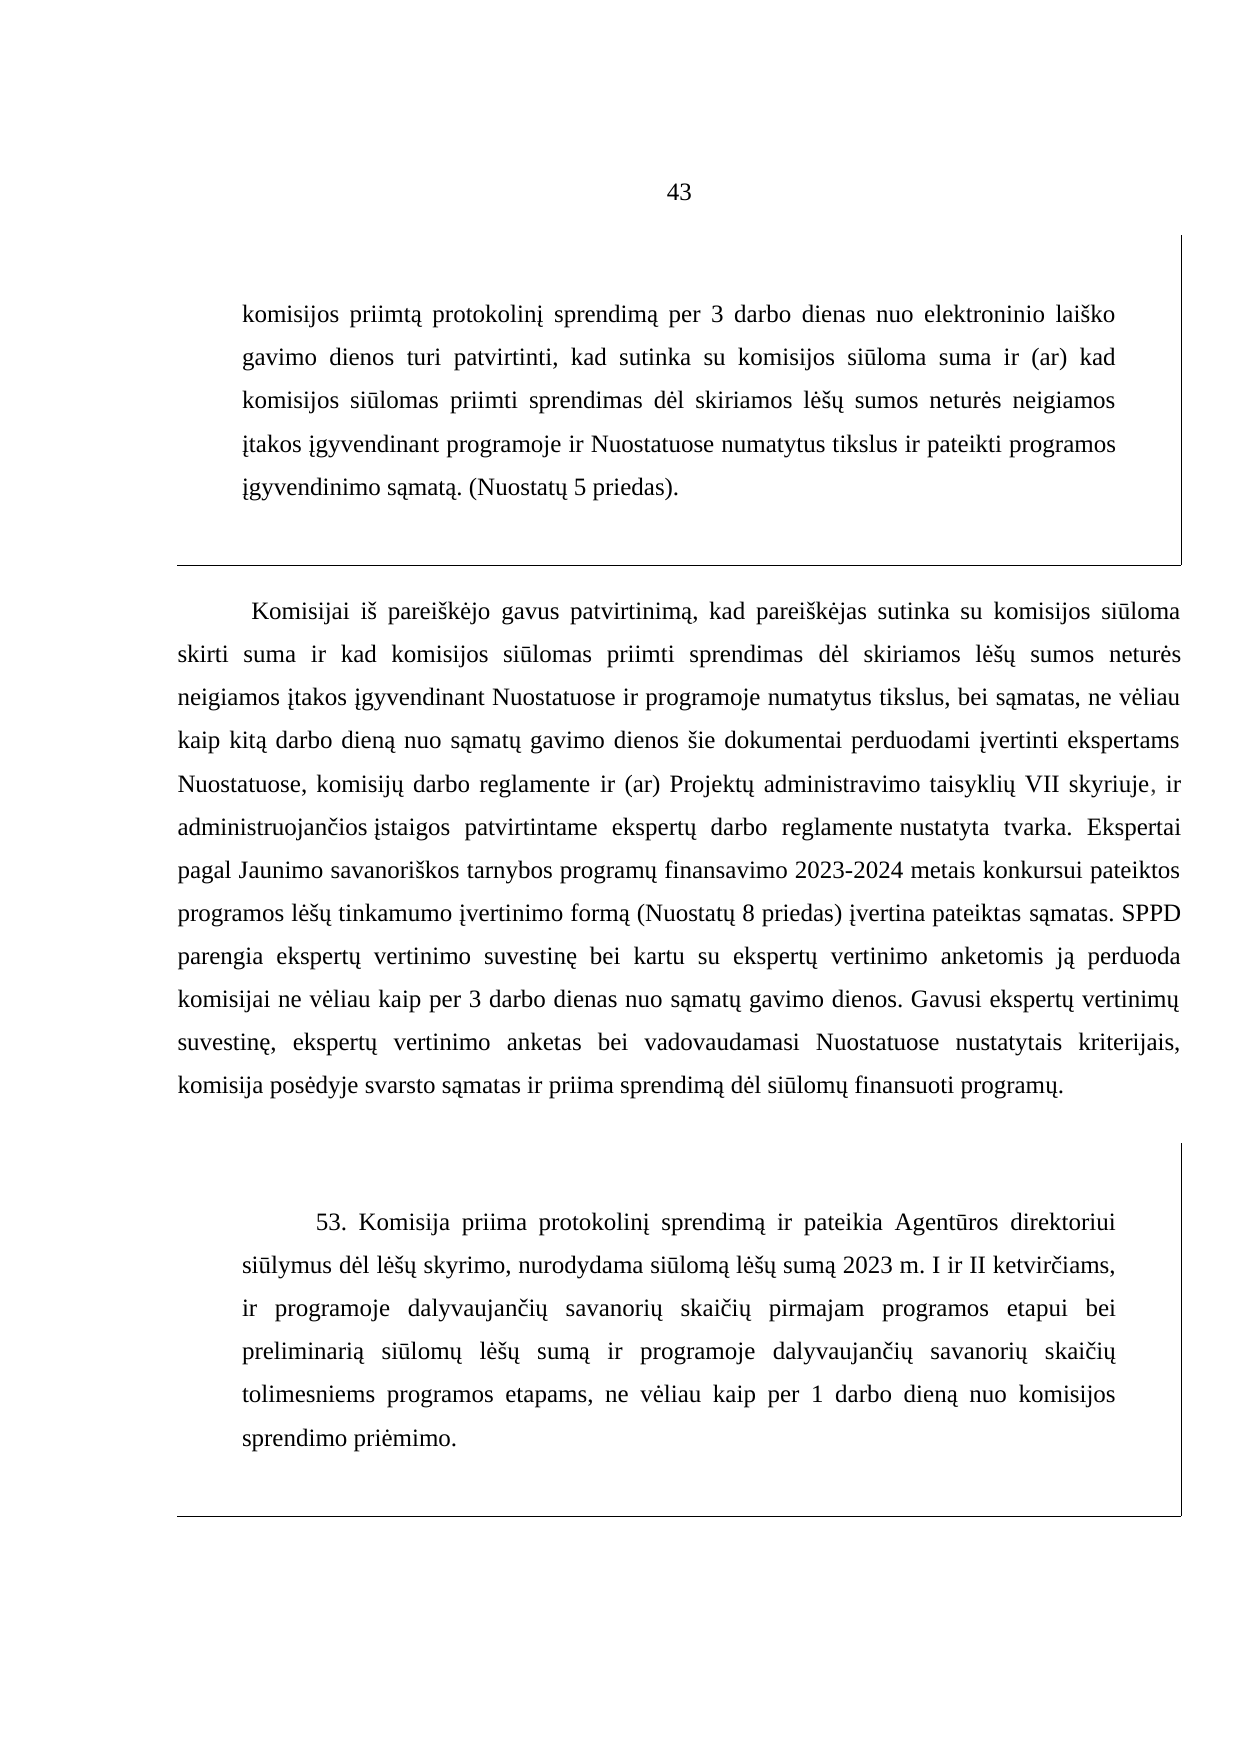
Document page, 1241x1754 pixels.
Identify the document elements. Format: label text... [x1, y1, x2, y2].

text komisijos priimtą protokolinį sprendimą per 3 darbo dienas nuo elektroninio laiško gavimo dienos turi patvirtinti, kad sutinka su komisijos siūloma suma ir (ar) kad komisijos siūlomas priimti sprendimas dėl skiriamos lėšų sumos neturės neigiamos įtakos įgyvendinant programoje ir Nuostatuose numatytus tikslus ir pateikti programos įgyvendinimo sąmatą. (Nuostatų 5 priedas). [177, 235, 1181, 565]
text Komisijai iš pareiškėjo gavus patvirtinimą, kad pareiškėjas sutinka su komisijos siūloma skirti suma ir kad komisijos siūlomas priimti sprendimas dėl skiriamos lėšų sumos neturės neigiamos įtakos įgyvendinant Nuostatuose ir programoje numatytus tikslus, bei sąmatas, ne vėliau kaip kitą darbo dieną nuo sąmatų gavimo dienos šie dokumentai perduodami įvertinti ekspertams Nuostatuose, komisijų darbo reglamente ir (ar) Projektų administravimo taisyklių VII skyriuje, ir administruojančios įstaigos patvirtintame ekspertų darbo reglamente nustatyta tvarka. Ekspertai pagal Jaunimo savanoriškos tarnybos programų finansavimo 2023-2024 metais konkursui pateiktos programos lėšų tinkamumo įvertinimo formą (Nuostatų 8 priedas) įvertina pateiktas sąmatas. SPPD parengia ekspertų vertinimo suvestinę bei kartu su ekspertų vertinimo anketomis ją perduoda komisijai ne vėliau kaip per 3 darbo dienas nuo sąmatų gavimo dienos. Gavusi ekspertų vertinimų suvestinę, ekspertų vertinimo anketas bei vadovaudamasi Nuostatuose nustatytais kriterijais, komisija posėdyje svarsto sąmatas ir priima sprendimą dėl siūlomų finansuoti programų. [177, 596, 1181, 1099]
text 53. Komisija priima protokolinį sprendimą ir pateikia Agentūros direktoriui siūlymus dėl lėšų skyrimo, nurodydama siūlomą lėšų sumą 2023 m. I ir II ketvirčiams, ir programoje dalyvaujančių savanorių skaičių pirmajam programos etapui bei preliminarią siūlomų lėšų sumą ir programoje dalyvaujančių savanorių skaičių tolimesniems programos etapams, ne vėliau kaip per 1 darbo dieną nuo komisijos sprendimo priėmimo. [177, 1142, 1181, 1516]
